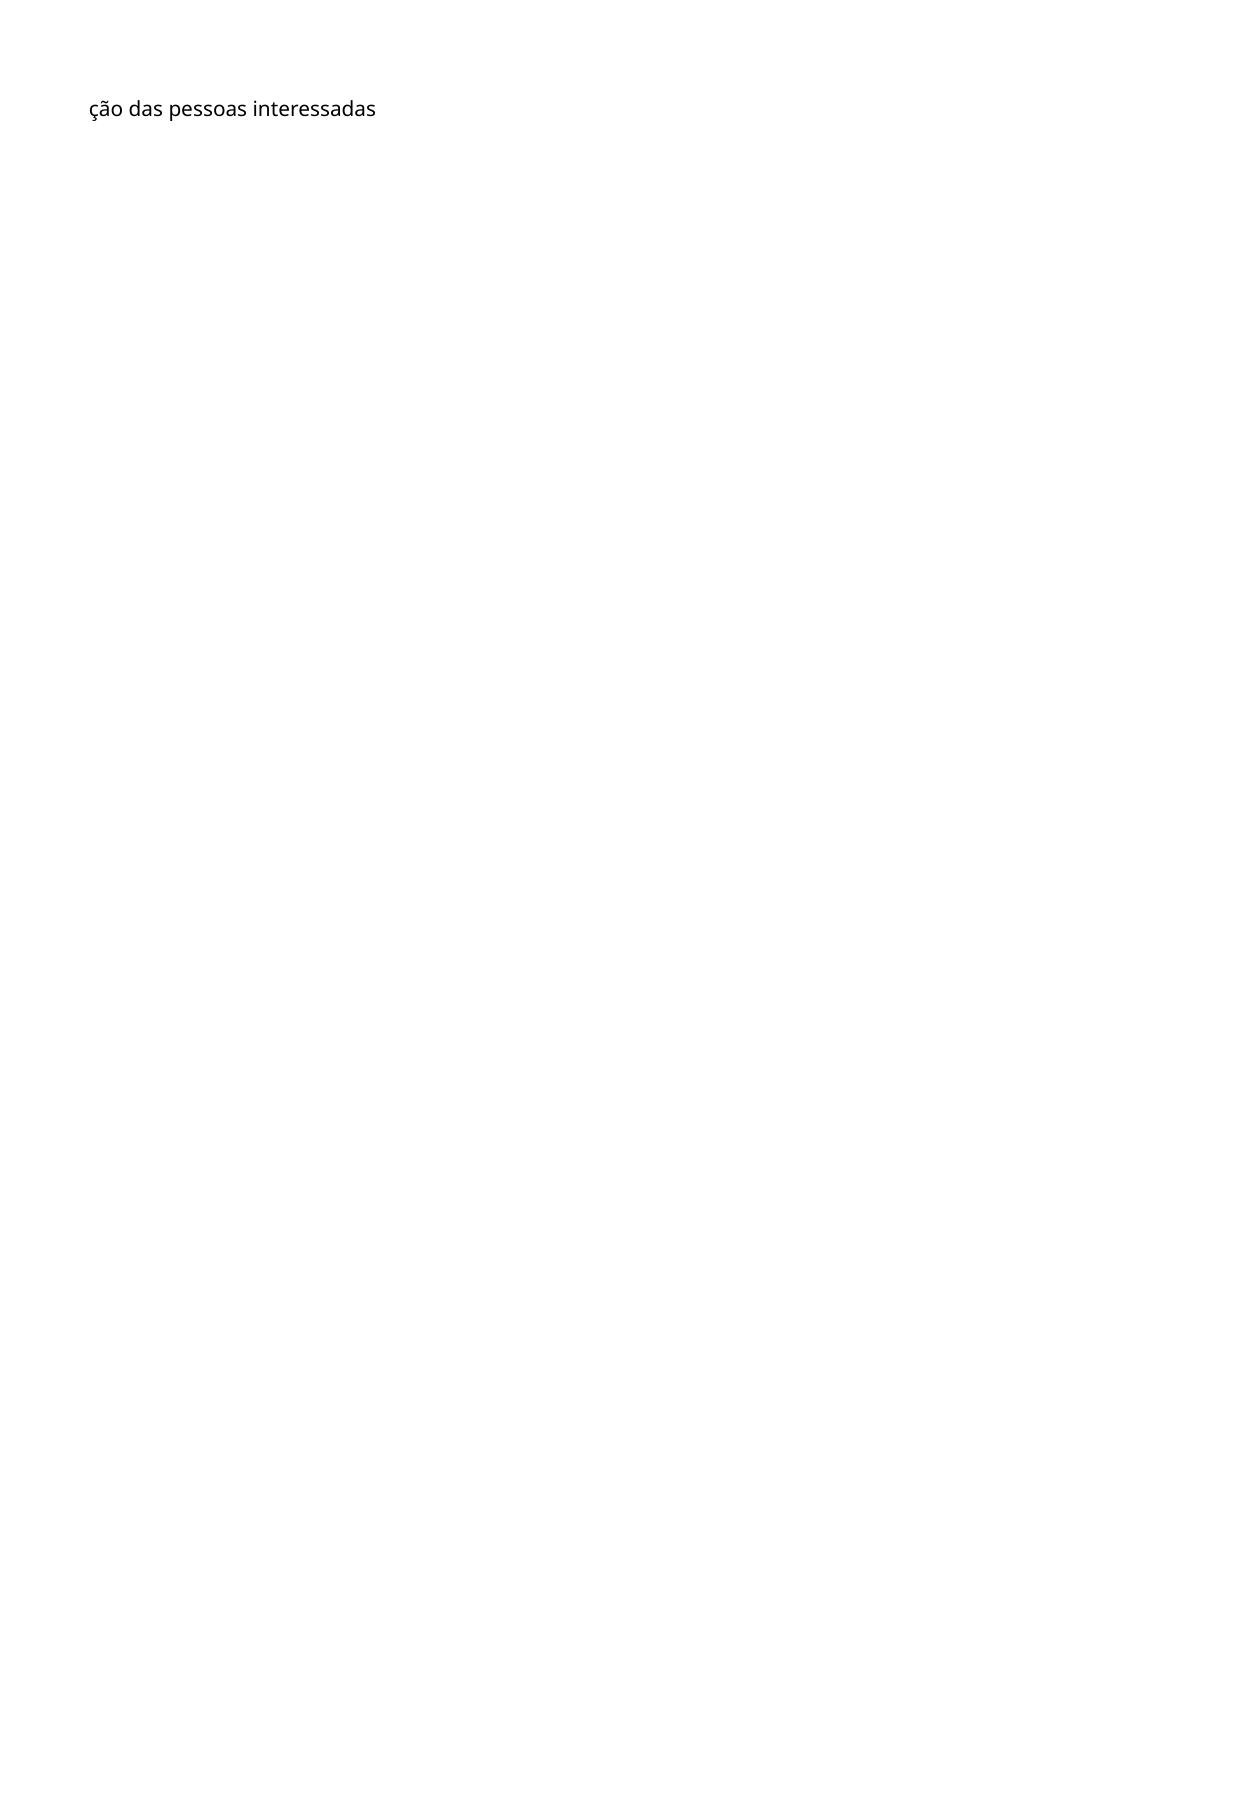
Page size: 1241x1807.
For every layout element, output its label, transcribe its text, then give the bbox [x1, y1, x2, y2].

text ção das pessoas interessadas [89, 94, 1158, 122]
